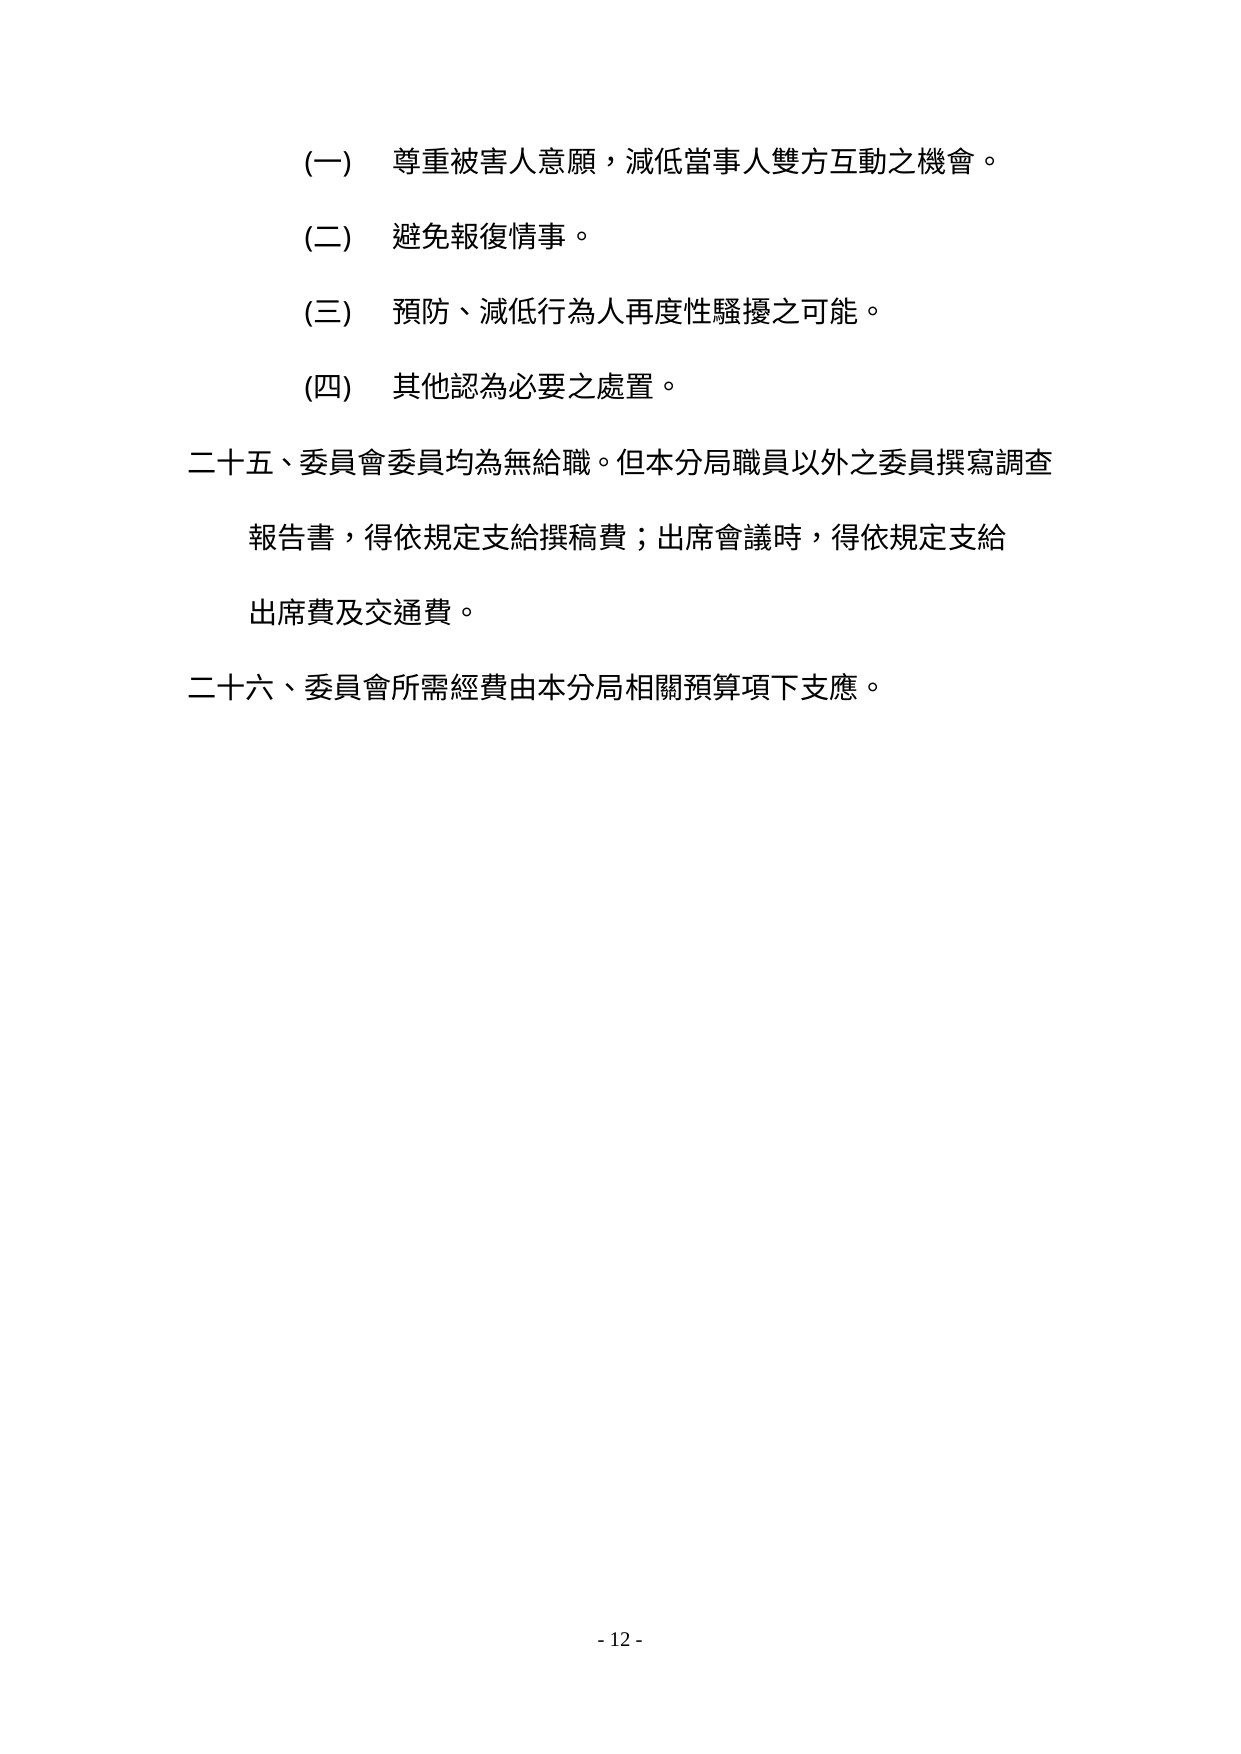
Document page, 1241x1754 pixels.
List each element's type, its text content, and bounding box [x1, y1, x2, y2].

text 二十六、委員會所需經費由本分局相關預算項下支應。 [187, 648, 1053, 723]
text 二十五、委員會委員均為無給職。但本分局職員以外之委員撰寫調查 [187, 423, 1053, 498]
text 報告書，得依規定支給撰稿費；出席會議時，得依規定支給 [187, 498, 1053, 573]
text 出席費及交通費。 [187, 573, 1053, 648]
list 預防、減低行為人再度性騷擾之可能。 [304, 273, 1053, 348]
list 其他認為必要之處置。 [304, 348, 1053, 423]
list 尊重被害人意願，減低當事人雙方互動之機會。 [304, 123, 1053, 198]
list 避免報復情事。 [304, 198, 1053, 273]
